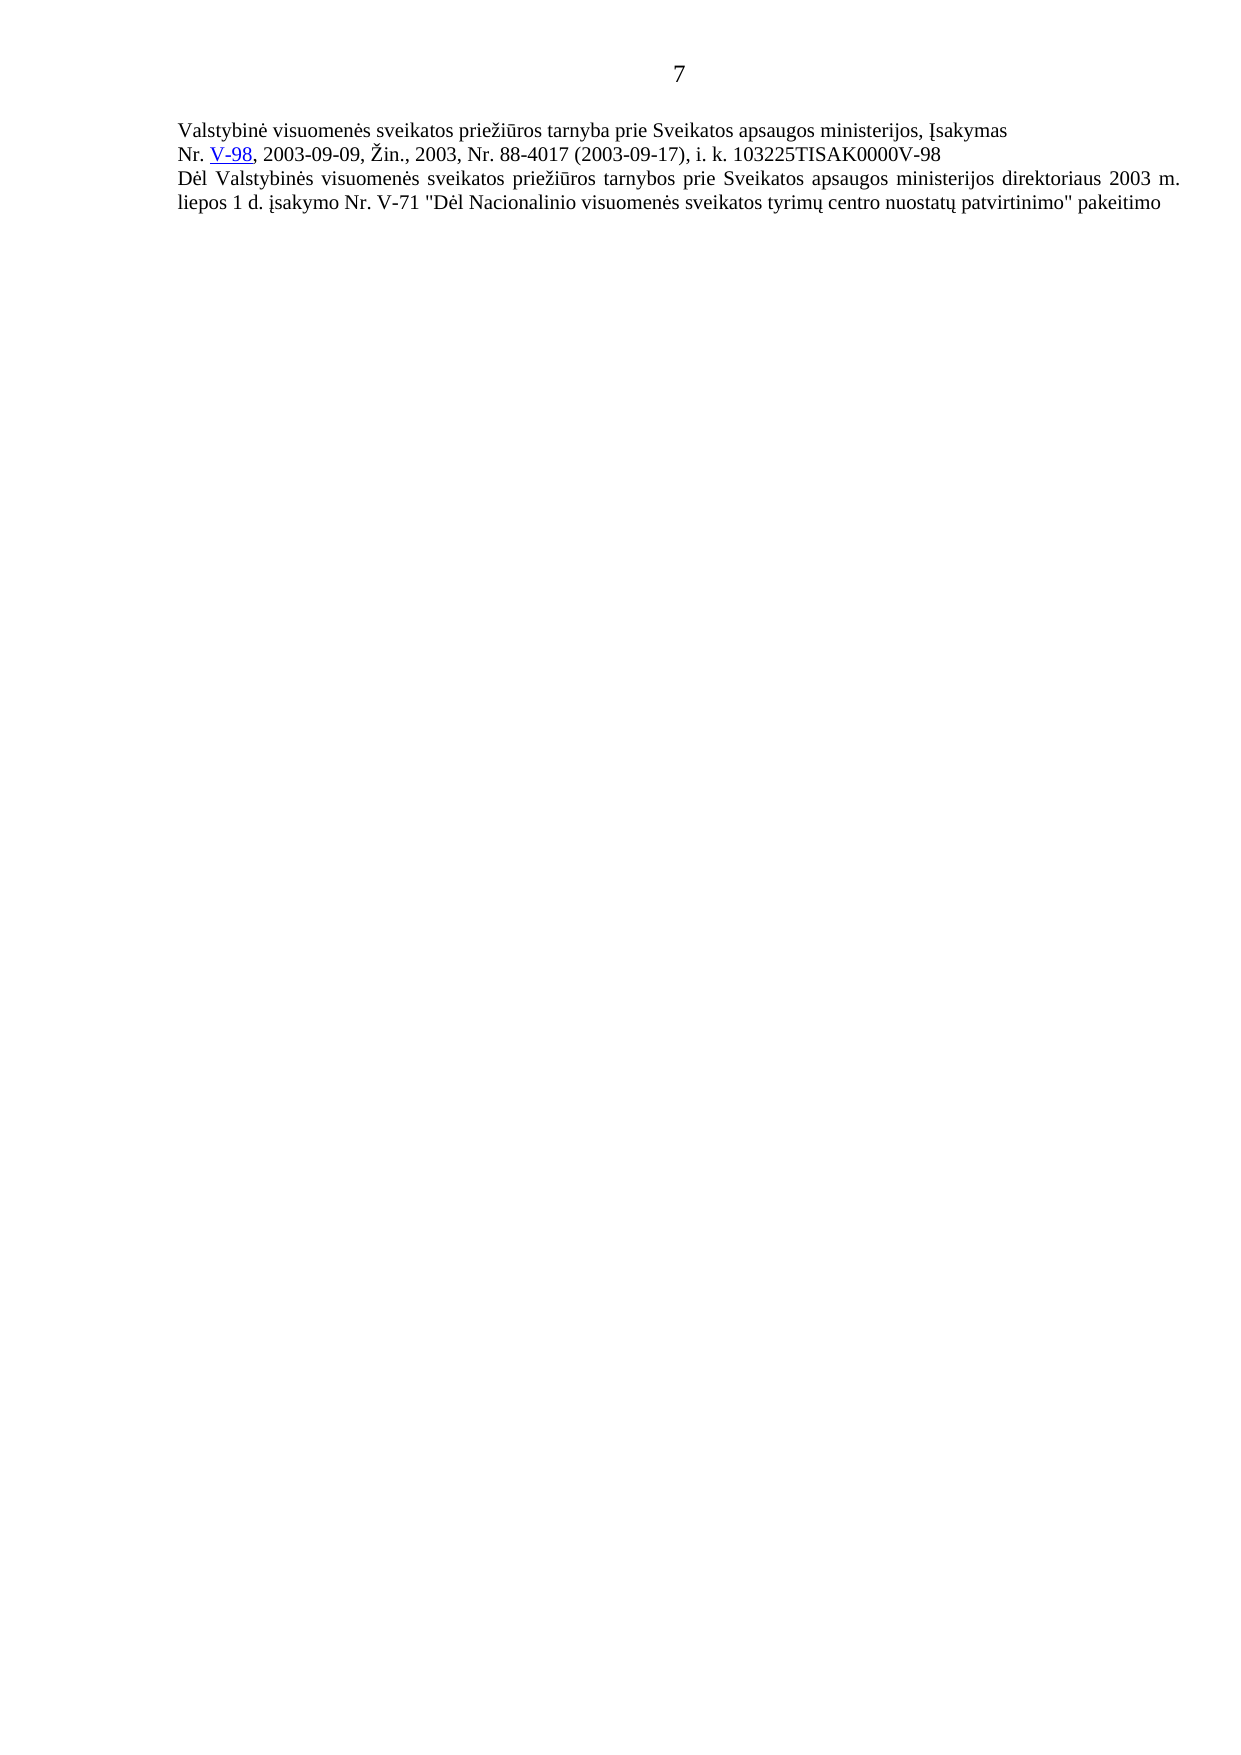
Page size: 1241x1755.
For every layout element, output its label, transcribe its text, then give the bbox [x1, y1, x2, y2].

text Nr. V-98, 2003-09-09, Žin., 2003, Nr. 88-4017 (2003-09-17), i. k. 103225TISAK0000V-98 [177, 142, 1181, 166]
text Dėl Valstybinės visuomenės sveikatos priežiūros tarnybos prie Sveikatos apsaugos ministerijos direktoriaus 2003 m. liepos 1 d. įsakymo Nr. V-71 "Dėl Nacionalinio visuomenės sveikatos tyrimų centro nuostatų patvirtinimo" pakeitimo [177, 166, 1181, 214]
text Valstybinė visuomenės sveikatos priežiūros tarnyba prie Sveikatos apsaugos ministerijos, Įsakymas [177, 118, 1181, 142]
